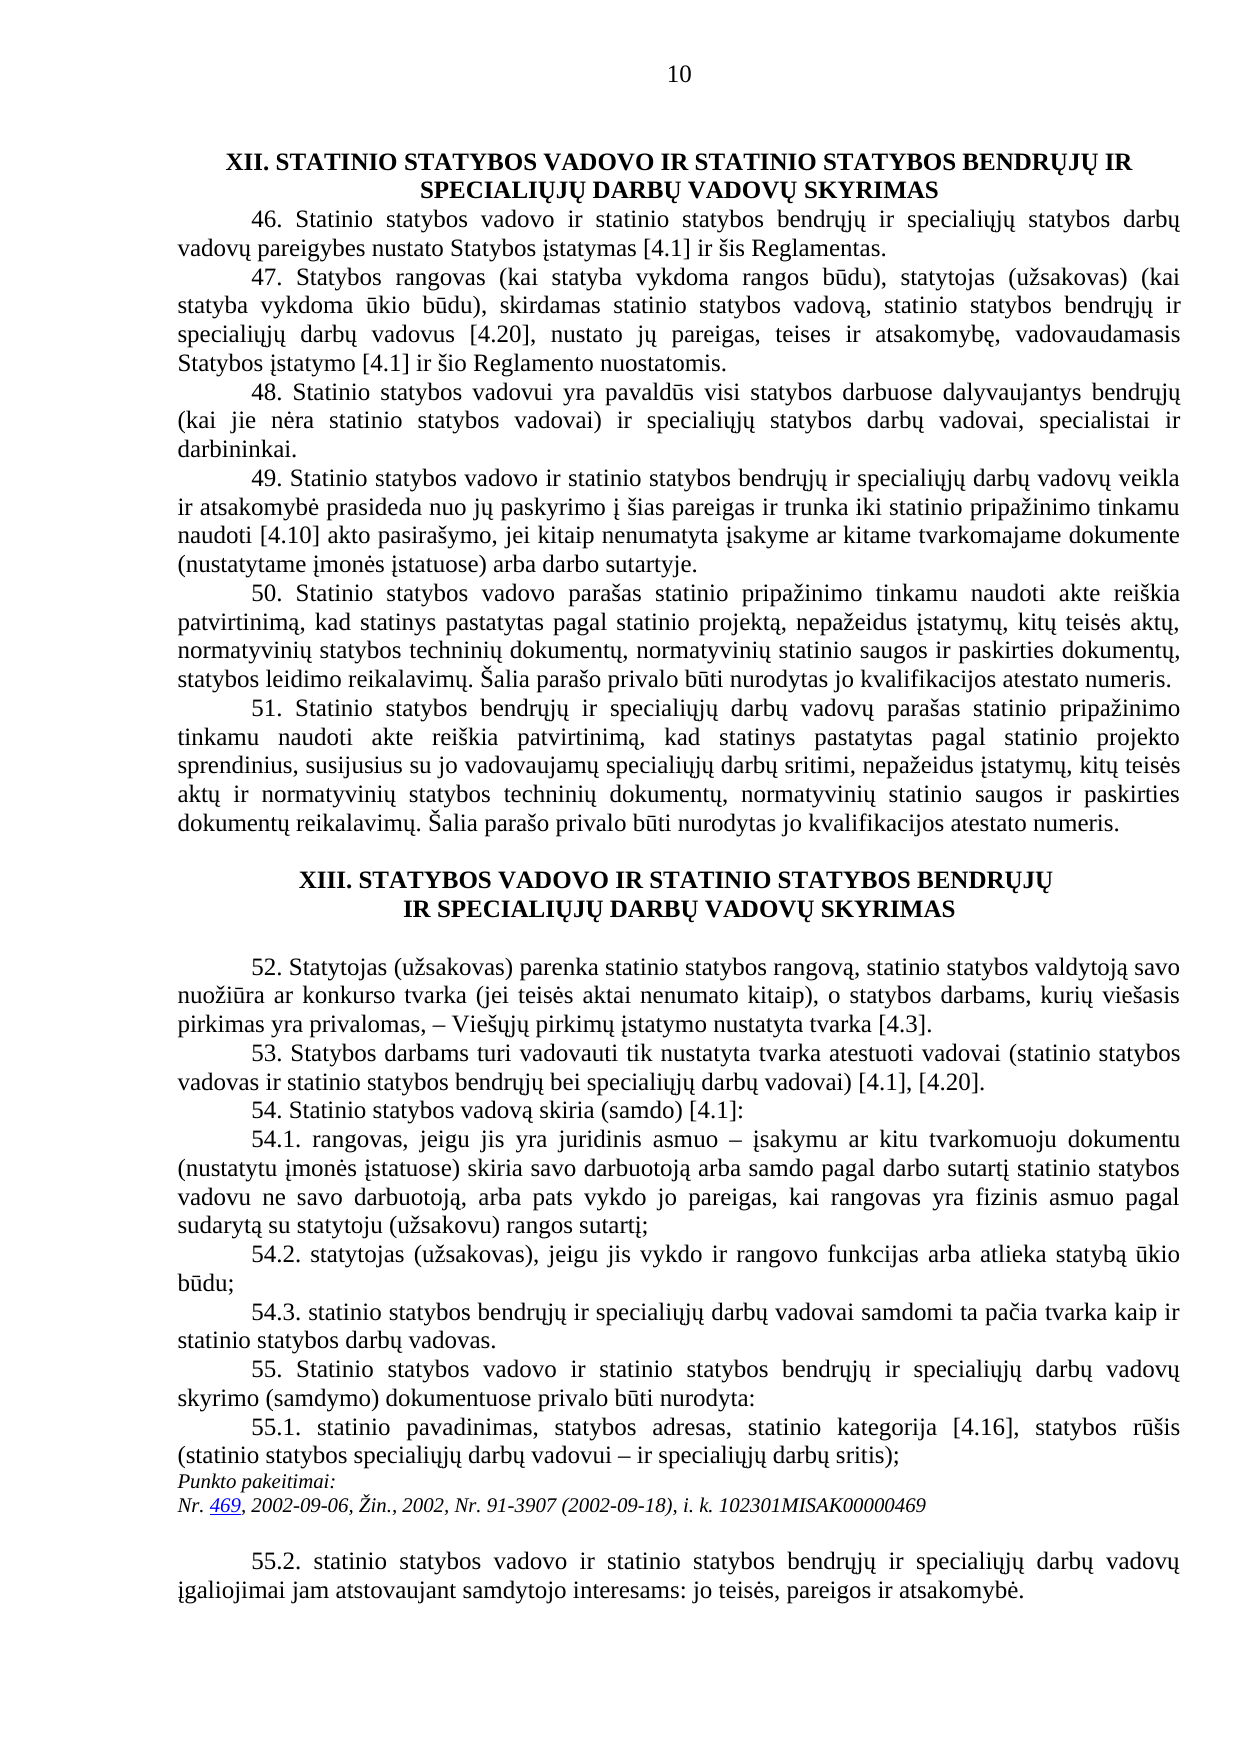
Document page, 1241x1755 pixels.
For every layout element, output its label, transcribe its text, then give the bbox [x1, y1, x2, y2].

text 53. Statybos darbams turi vadovauti tik nustatyta tvarka atestuoti vadovai (statinio statybos vadovas ir statinio statybos bendrųjų bei specialiųjų darbų vadovai) [4.1], [4.20]. [177, 1038, 1181, 1096]
text 52. Statytojas (užsakovas) parenka statinio statybos rangovą, statinio statybos valdytoją savo nuožiūra ar konkurso tvarka (jei teisės aktai nenumato kitaip), o statybos darbams, kurių viešasis pirkimas yra privalomas, – Viešųjų pirkimų įstatymo nustatyta tvarka [4.3]. [177, 952, 1181, 1038]
text 54.1. rangovas, jeigu jis yra juridinis asmuo – įsakymu ar kitu tvarkomuoju dokumentu (nustatytu įmonės įstatuose) skiria savo darbuotoją arba samdo pagal darbo sutartį statinio statybos vadovu ne savo darbuotoją, arba pats vykdo jo pareigas, kai rangovas yra fizinis asmuo pagal sudarytą su statytoju (užsakovu) rangos sutartį; [177, 1124, 1181, 1239]
text 54.2. statytojas (užsakovas), jeigu jis vykdo ir rangovo funkcijas arba atlieka statybą ūkio būdu; [177, 1239, 1181, 1297]
text Punkto pakeitimai: [177, 1469, 1181, 1493]
text 48. Statinio statybos vadovui yra pavaldūs visi statybos darbuose dalyvaujantys bendrųjų (kai jie nėra statinio statybos vadovai) ir specialiųjų statybos darbų vadovai, specialistai ir darbininkai. [177, 377, 1181, 463]
text Nr. 469, 2002-09-06, Žin., 2002, Nr. 91-3907 (2002-09-18), i. k. 102301MISAK00000469 [177, 1493, 1181, 1517]
text XIII. STATYBOS vadovo ir STATINIO STATYBOS BENDRŲJŲ [177, 866, 1181, 894]
text 50. Statinio statybos vadovo parašas statinio pripažinimo tinkamu naudoti akte reiškia patvirtinimą, kad statinys pastatytas pagal statinio projektą, nepažeidus įstatymų, kitų teisės aktų, normatyvinių statybos techninių dokumentų, normatyvinių statinio saugos ir paskirties dokumentų, statybos leidimo reikalavimų. Šalia parašo privalo būti nurodytas jo kvalifikacijos atestato numeris. [177, 578, 1181, 693]
text XII. STATINIO STATYBOS VADOVO IR STATINIO STATYBOS BENDRŲJŲ IR SPECIALIŲJŲ DARBŲ VADOVŲ SKYRIMAS [177, 147, 1181, 204]
text 55.1. statinio pavadinimas, statybos adresas, statinio kategorija [4.16], statybos rūšis (statinio statybos specialiųjų darbų vadovui – ir specialiųjų darbų sritis); [177, 1412, 1181, 1469]
text 55. Statinio statybos vadovo ir statinio statybos bendrųjų ir specialiųjų darbų vadovų skyrimo (samdymo) dokumentuose privalo būti nurodyta: [177, 1354, 1181, 1412]
text 47. Statybos rangovas (kai statyba vykdoma rangos būdu), statytojas (užsakovas) (kai statyba vykdoma ūkio būdu), skirdamas statinio statybos vadovą, statinio statybos bendrųjų ir specialiųjų darbų vadovus [4.20], nustato jų pareigas, teises ir atsakomybę, vadovaudamasis Statybos įstatymo [4.1] ir šio Reglamento nuostatomis. [177, 262, 1181, 377]
text 54. Statinio statybos vadovą skiria (samdo) [4.1]: [177, 1096, 1181, 1124]
text 46. Statinio statybos vadovo ir statinio statybos bendrųjų ir specialiųjų statybos darbų vadovų pareigybes nustato Statybos įstatymas [4.1] ir šis Reglamentas. [177, 204, 1181, 262]
text 51. Statinio statybos bendrųjų ir specialiųjų darbų vadovų parašas statinio pripažinimo tinkamu naudoti akte reiškia patvirtinimą, kad statinys pastatytas pagal statinio projekto sprendinius, susijusius su jo vadovaujamų specialiųjų darbų sritimi, nepažeidus įstatymų, kitų teisės aktų ir normatyvinių statybos techninių dokumentų, normatyvinių statinio saugos ir paskirties dokumentų reikalavimų. Šalia parašo privalo būti nurodytas jo kvalifikacijos atestato numeris. [177, 693, 1181, 837]
text 55.2. statinio statybos vadovo ir statinio statybos bendrųjų ir specialiųjų darbų vadovų įgaliojimai jam atstovaujant samdytojo interesams: jo teisės, pareigos ir atsakomybė. [177, 1546, 1181, 1604]
text 54.3. statinio statybos bendrųjų ir specialiųjų darbų vadovai samdomi ta pačia tvarka kaip ir statinio statybos darbų vadovas. [177, 1297, 1181, 1354]
text IR specialiųjų darbų VADOVŲ SKYRIMAS [177, 894, 1181, 923]
text 49. Statinio statybos vadovo ir statinio statybos bendrųjų ir specialiųjų darbų vadovų veikla ir atsakomybė prasideda nuo jų paskyrimo į šias pareigas ir trunka iki statinio pripažinimo tinkamu naudoti [4.10] akto pasirašymo, jei kitaip nenumatyta įsakyme ar kitame tvarkomajame dokumente (nustatytame įmonės įstatuose) arba darbo sutartyje. [177, 463, 1181, 578]
